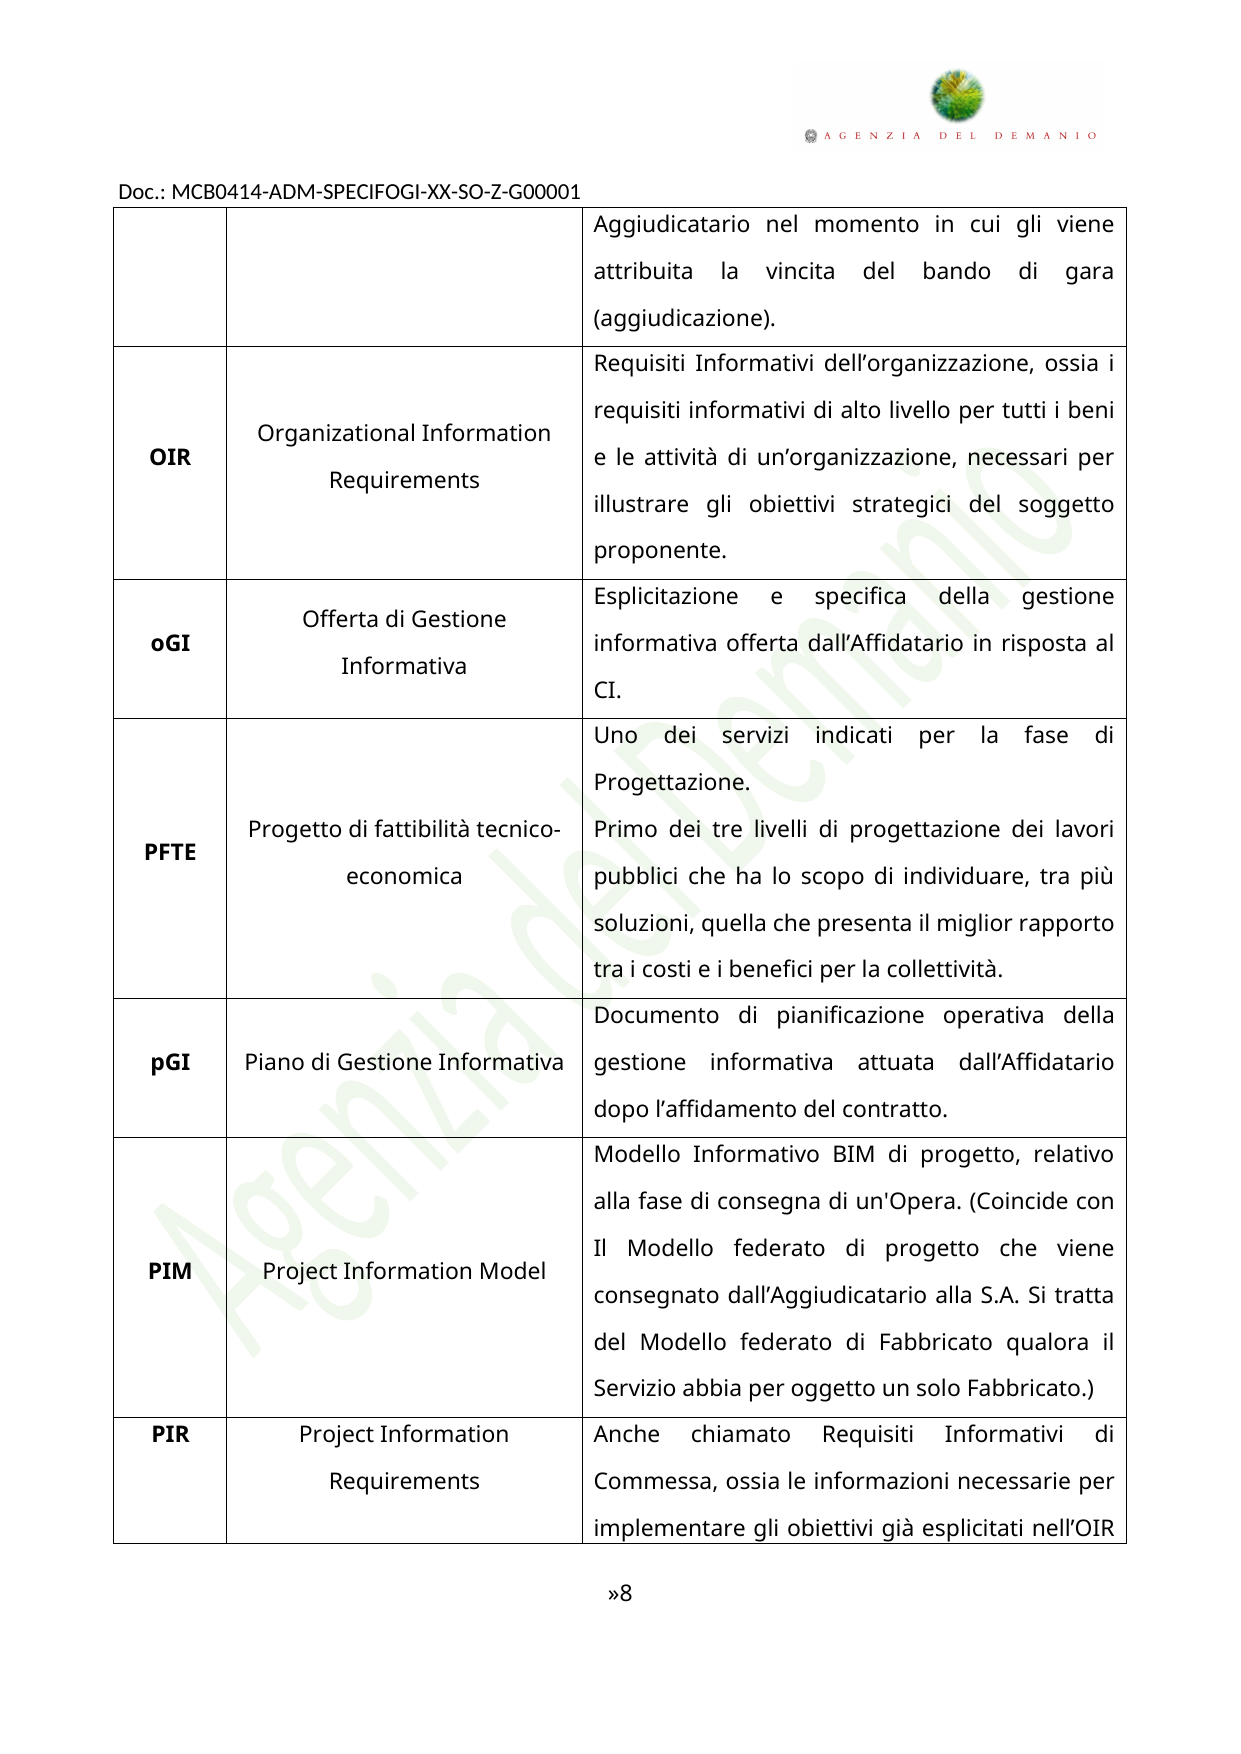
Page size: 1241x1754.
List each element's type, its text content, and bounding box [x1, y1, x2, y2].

table_cell Requisiti Informativi dell’organizzazione, ossia i requisiti informativi di alto livello per tutti i beni e le attività di un’organizzazione, necessari per illustrare gli obiettivi strategici del soggetto proponente. [583, 347, 1126, 579]
table_cell Offerta di Gestione Informativa [227, 580, 582, 718]
table_cell Progetto di fattibilità tecnico-economica [227, 719, 582, 998]
table_cell Esplicitazione e specifica della gestione informativa offerta dall’Affidatario in risposta al CI. [583, 580, 1126, 718]
table_cell OIR [114, 347, 226, 579]
table_cell pGI [114, 999, 226, 1137]
table_cell Project Information Model [227, 1138, 582, 1417]
table_cell PIR [114, 1418, 226, 1543]
table_cell Anche chiamato Requisiti Informativi di Commessa, ossia le informazioni necessarie per implementare gli obiettivi già esplicitati nell’OIR [583, 1418, 1126, 1543]
table_cell Uno dei servizi indicati per la fase di Progettazione. Primo dei tre livelli di progettazione dei lavori pubblici che ha lo scopo di individuare, tra più soluzioni, quella che presenta il miglior rapporto tra i costi e i benefici per la collettività. [583, 719, 1126, 998]
table_cell Aggiudicatario nel momento in cui gli viene attribuita la vincita del bando di gara (aggiudicazione). [583, 208, 1126, 346]
table_cell [114, 208, 226, 346]
table_cell Project Information Requirements [227, 1418, 582, 1543]
table_cell PFTE [114, 719, 226, 998]
table_cell Piano di Gestione Informativa [227, 999, 582, 1137]
table_cell [227, 208, 582, 346]
table_cell PIM [114, 1138, 226, 1417]
table_cell Organizational Information Requirements [227, 347, 582, 579]
table_cell oGI [114, 580, 226, 718]
table_cell Documento di pianificazione operativa della gestione informativa attuata dall’Affidatario dopo l’affidamento del contratto. [583, 999, 1126, 1137]
table_cell Modello Informativo BIM di progetto, relativo alla fase di consegna di un'Opera. (Coincide con Il Modello federato di progetto che viene consegnato dall’Aggiudicatario alla S.A. Si tratta del Modello federato di Fabbricato qualora il Servizio abbia per oggetto un solo Fabbricato.) [583, 1138, 1126, 1417]
